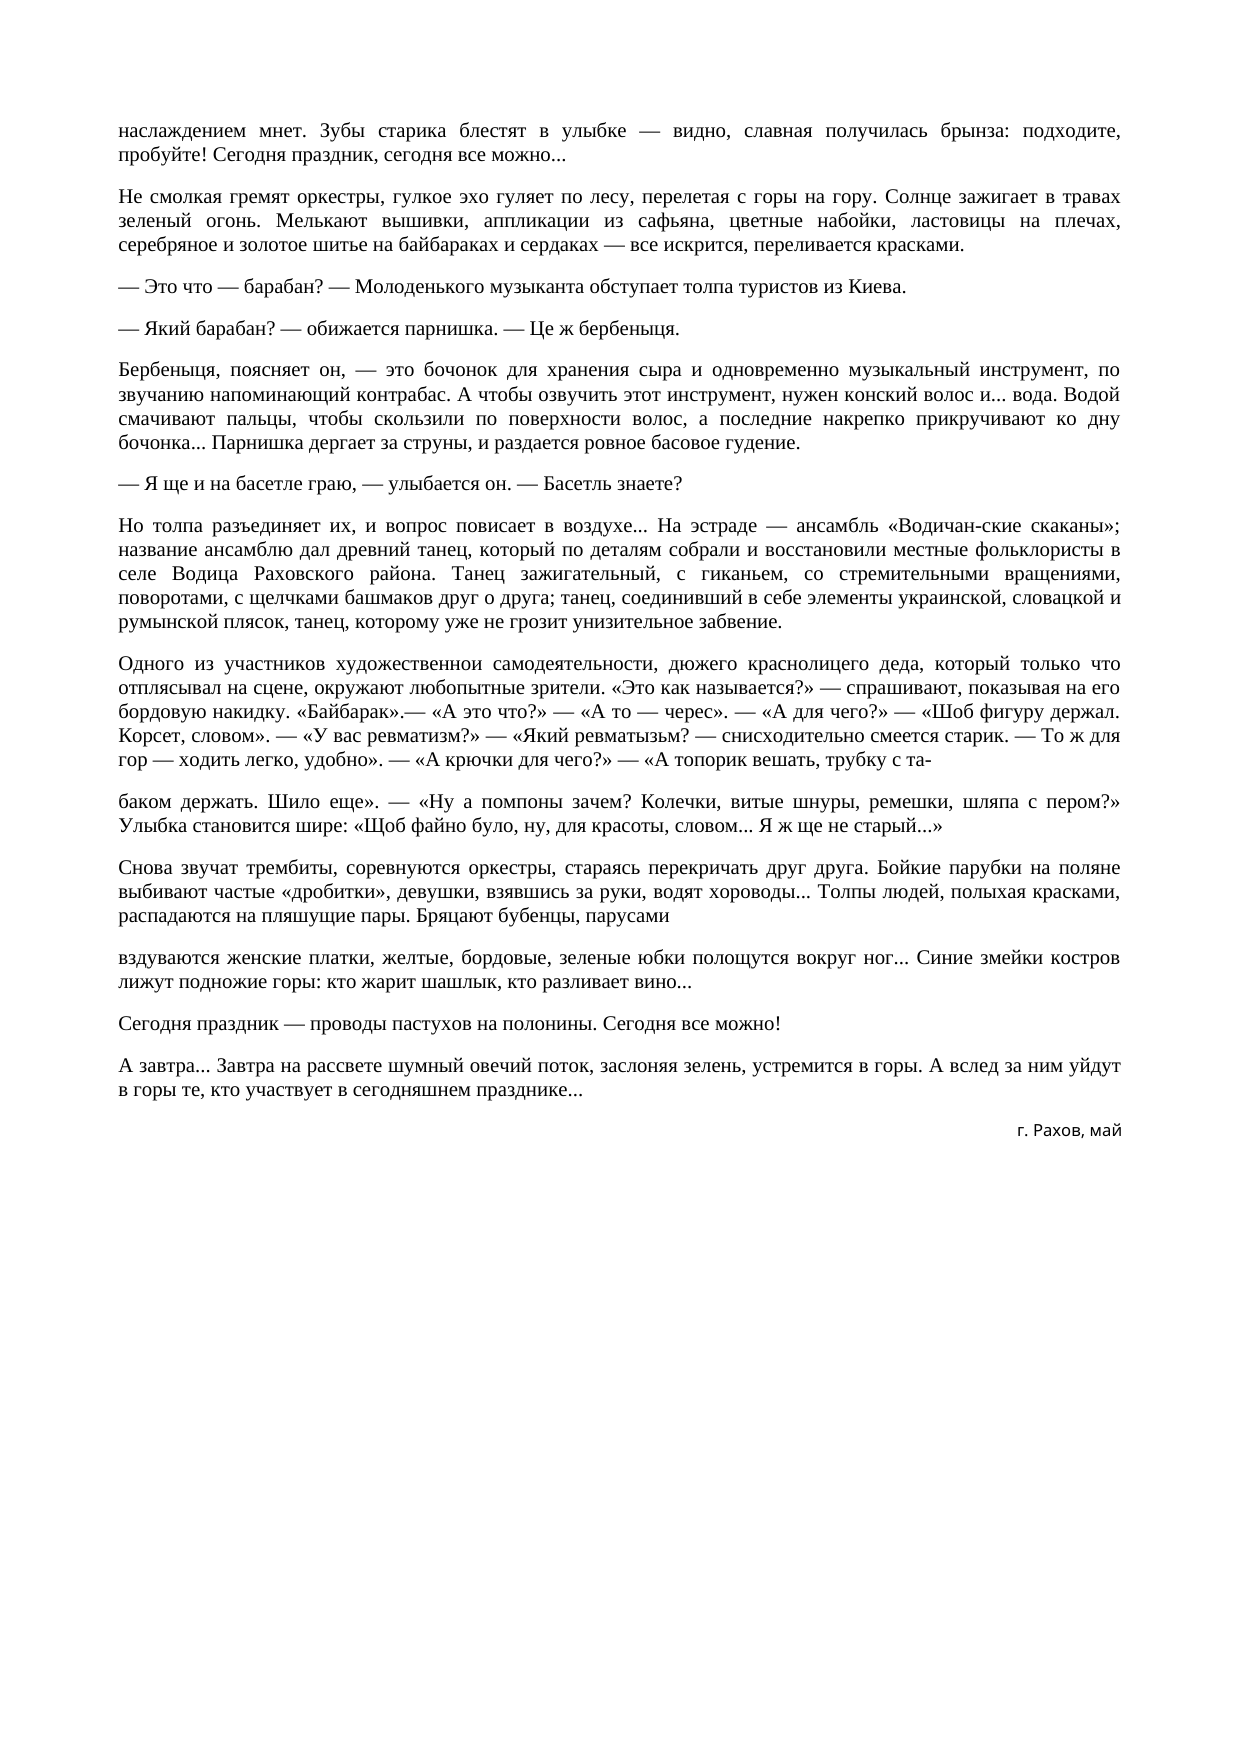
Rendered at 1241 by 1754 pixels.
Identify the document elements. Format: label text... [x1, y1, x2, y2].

text Снова звучат трембиты, соревнуются оркестры, стараясь перекричать друг друга. Бойкие парубки на поляне выбивают частые «дробитки», девушки, взявшись за руки, водят хороводы... Толпы людей, полыхая красками, распадаются на пляшущие пары. Бряцают бубенцы, парусами [118, 855, 1122, 927]
text — Это что — барабан? — Молоденького музыканта обступает толпа туристов из Киева. [118, 274, 1122, 298]
text Бербеныця, поясняет он, — это бочонок для хранения сыра и одновременно музыкальный инструмент, по звучанию напоминающий контрабас. А чтобы озвучить этот инструмент, нужен конский волос и... вода. Водой смачивают пальцы, чтобы скользили по поверхности волос, а последние накрепко прикручивают ко дну бочонка... Парнишка дергает за струны, и раздается ровное басовое гудение. [118, 357, 1122, 454]
text г. Рахов, май [118, 1118, 1122, 1141]
text Но толпа разъединяет их, и вопрос повисает в воздухе... На эстраде — ансамбль «Водичан-ские скаканы»; название ансамблю дал древний танец, который по деталям собрали и восстановили местные фольклористы в селе Водица Раховского района. Танец зажигательный, с гиканьем, со стремительными вращениями, поворотами, с щелчками башмаков друг о друга; танец, соединивший в себе элементы украинской, словацкой и румынской плясок, танец, которому уже не грозит унизительное забвение. [118, 513, 1122, 633]
text — Я ще и на басетле граю, — улыбается он. — Басетль знаете? [118, 471, 1122, 495]
text — Який барабан? — обижается парнишка. — Це ж бербеныця. [118, 316, 1122, 340]
text А завтра... Завтра на рассвете шумный овечий поток, заслоняя зелень, устремится в горы. А вслед за ним уйдут в горы те, кто участвует в сегодняшнем празднике... [118, 1052, 1122, 1101]
text баком держать. Шило еще». — «Ну а помпоны зачем? Колечки, витые шнуры, ремешки, шляпа с пером?» Улыбка становится шире: «Щоб файно було, ну, для красоты, словом... Я ж ще не старый...» [118, 789, 1122, 837]
text вздуваются женские платки, желтые, бордовые, зеленые юбки полощутся вокруг ног... Синие змейки костров лижут подножие горы: кто жарит шашлык, кто разливает вино... [118, 945, 1122, 993]
text Не смолкая гремят оркестры, гулкое эхо гуляет по лесу, перелетая с горы на гору. Солнце зажигает в травах зеленый огонь. Мелькают вышивки, аппликации из сафьяна, цветные набойки, ластовицы на плечах, серебряное и золотое шитье на байбараках и сердаках — все искрится, переливается красками. [118, 184, 1122, 256]
text наслаждением мнет. Зубы старика блестят в улыбке — видно, славная получилась брынза: подходите, пробуйте! Сегодня праздник, сегодня все можно... [118, 118, 1122, 166]
text Одного из участников художественнои самодеятельности, дюжего краснолицего деда, который только что отплясывал на сцене, окружают любопытные зрители. «Это как называется?» — спрашивают, показывая на его бордовую накидку. «Байбарак».— «А это что?» — «А то — черес». — «А для чего?» — «Шоб фигуру держал. Корсет, словом». — «У вас ревматизм?» — «Який ревматызьм? — снисходительно смеется старик. — То ж для гор — ходить легко, удобно». — «А крючки для чего?» — «А топорик вешать, трубку с та- [118, 651, 1122, 771]
text Сегодня праздник — проводы пастухов на полонины. Сегодня все можно! [118, 1011, 1122, 1035]
